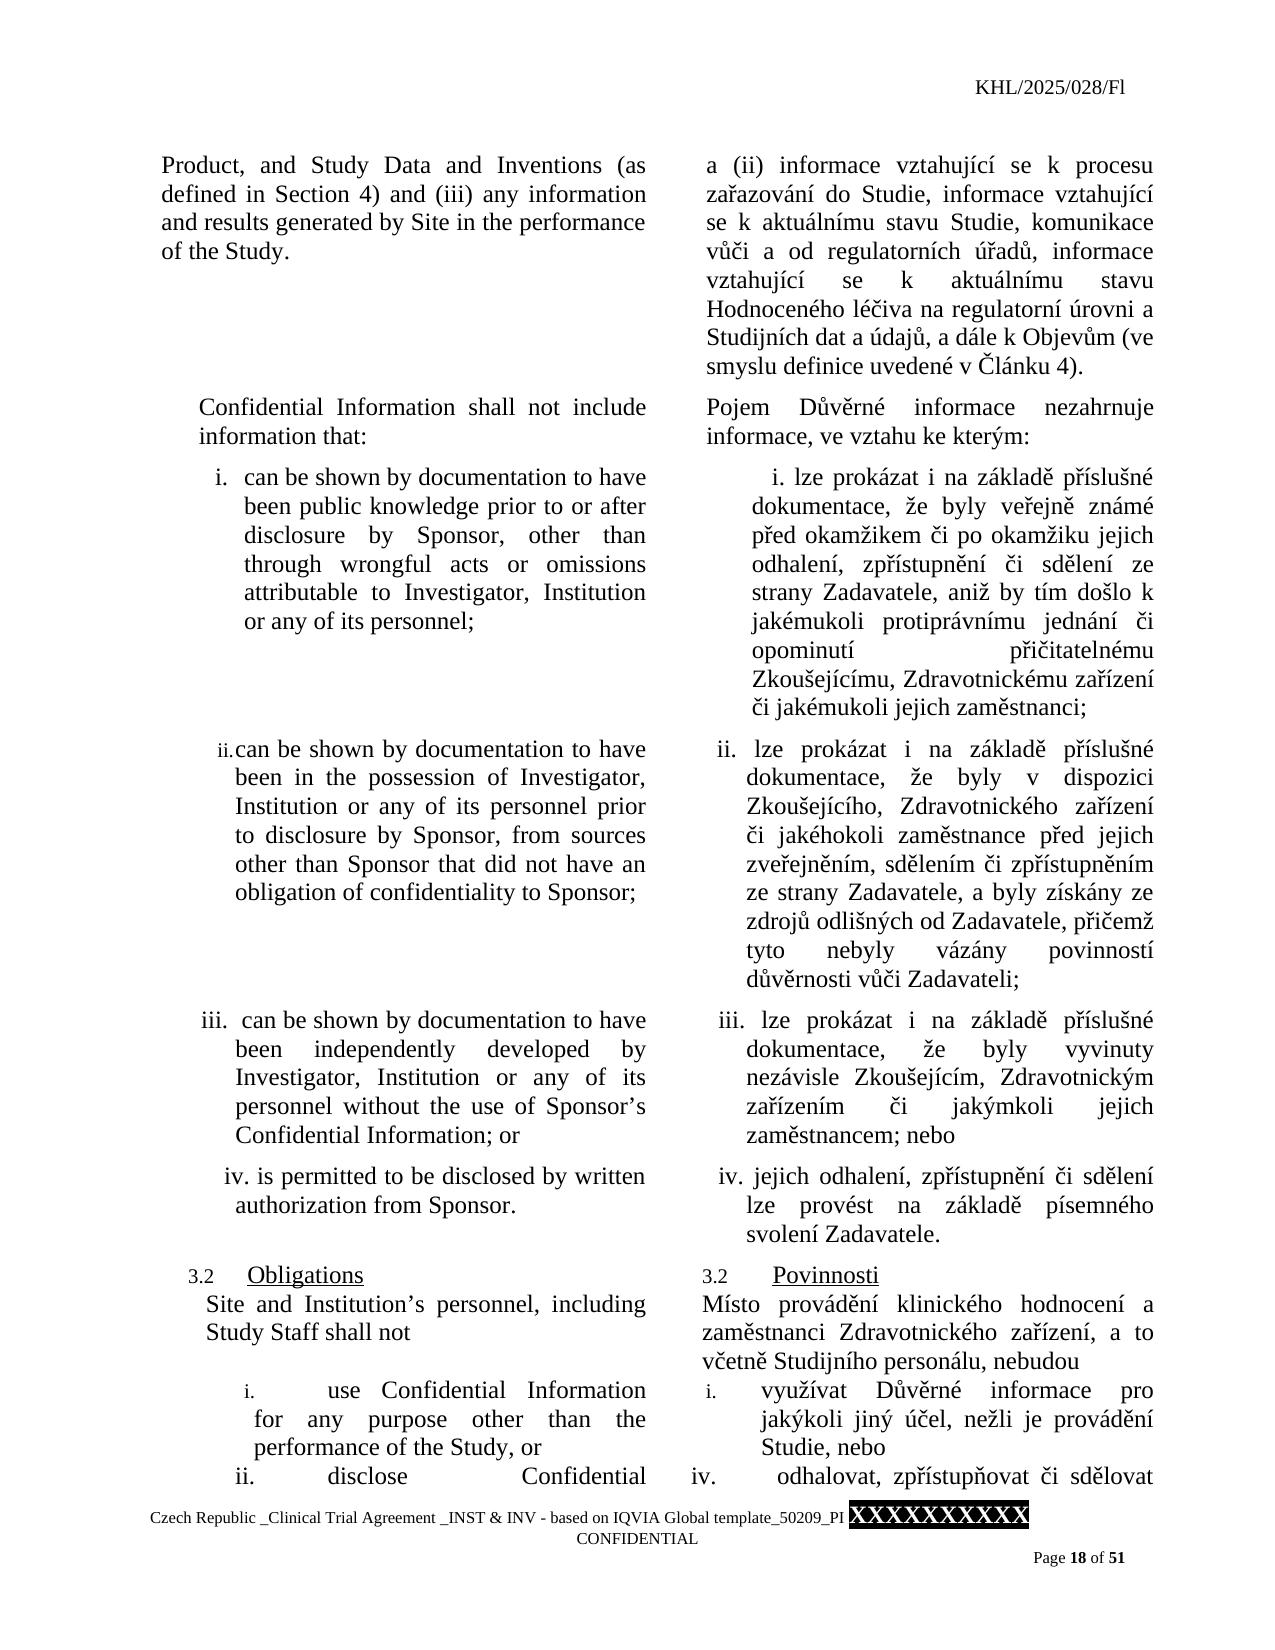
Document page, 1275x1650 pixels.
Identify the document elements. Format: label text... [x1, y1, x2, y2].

table_cell i. lze prokázat i na základě příslušné dokumentace, že byly veřejně známé před okamžikem či po okamžiku jejich odhalení, zpřístupnění či sdělení ze strany Zadavatele, aniž by tím došlo k jakémukoli protiprávnímu jednání či opominutí přičitatelnému Zkoušejícímu, Zdravotnickému zařízení či jakémukoli jejich zaměstnanci; [658, 463, 1165, 734]
table_cell Obligations [150, 1260, 658, 1289]
table_cell a (ii) informace vztahující se k procesu zařazování do Studie, informace vztahující se k aktuálnímu stavu Studie, komunikace vůči a od regulatorních úřadů, informace vztahující se k aktuálnímu stavu Hodnoceného léčiva na regulatorní úrovni a Studijních dat a údajů, a dále k Objevům (ve smyslu definice uvedené v Článku 4). [658, 150, 1165, 392]
table_cell can be shown by documentation to have been in the possession of Investigator, Institution or any of its personnel prior to disclosure by Sponsor, from sources other than Sponsor that did not have an obligation of confidentiality to Sponsor; [150, 734, 658, 1005]
table_cell iii. lze prokázat i na základě příslušné dokumentace, že byly vyvinuty nezávisle Zkoušejícím, Zdravotnickým zařízením či jakýmkoli jejich zaměstnancem; nebo [658, 1005, 1165, 1161]
table_cell Místo provádění klinického hodnocení a zaměstnanci Zdravotnického zařízení, a to včetně Studijního personálu, nebudou [658, 1289, 1165, 1375]
table_cell Pojem Důvěrné informace nezahrnuje informace, ve vztahu ke kterým: [658, 393, 1165, 462]
table_cell can be shown by documentation to have been public knowledge prior to or after disclosure by Sponsor, other than through wrongful acts or omissions attributable to Investigator, Institution or any of its personnel; [150, 463, 658, 734]
table_cell iv. jejich odhalení, zpřístupnění či sdělení lze provést na základě písemného svolení Zadavatele. [658, 1161, 1165, 1260]
table_cell disclose Confidential [150, 1461, 658, 1490]
table_cell Site and Institution’s personnel, including Study Staff shall not [150, 1289, 658, 1375]
table_cell use Confidential Information for any purpose other than the performance of the Study, or [150, 1375, 658, 1461]
table_cell odhalovat, zpřístupňovat či sdělovat [658, 1461, 1165, 1490]
table_cell iii. can be shown by documentation to have been independently developed by Investigator, Institution or any of its personnel without the use of Sponsor’s Confidential Information; or [150, 1005, 658, 1161]
table_cell Product, and Study Data and Inventions (as defined in Section 4) and (iii) any information and results generated by Site in the performance of the Study. [150, 150, 658, 392]
table_cell využívat Důvěrné informace pro jakýkoli jiný účel, nežli je provádění Studie, nebo [658, 1375, 1165, 1461]
table_cell Confidential Information shall not include information that: [150, 393, 658, 462]
table_cell Povinnosti [658, 1260, 1165, 1289]
table_cell iv. is permitted to be disclosed by written authorization from Sponsor. [150, 1161, 658, 1260]
table_cell ii. lze prokázat i na základě příslušné dokumentace, že byly v dispozici Zkoušejícího, Zdravotnického zařízení či jakéhokoli zaměstnance před jejich zveřejněním, sdělením či zpřístupněním ze strany Zadavatele, a byly získány ze zdrojů odlišných od Zadavatele, přičemž tyto nebyly vázány povinností důvěrnosti vůči Zadavateli; [658, 734, 1165, 1005]
